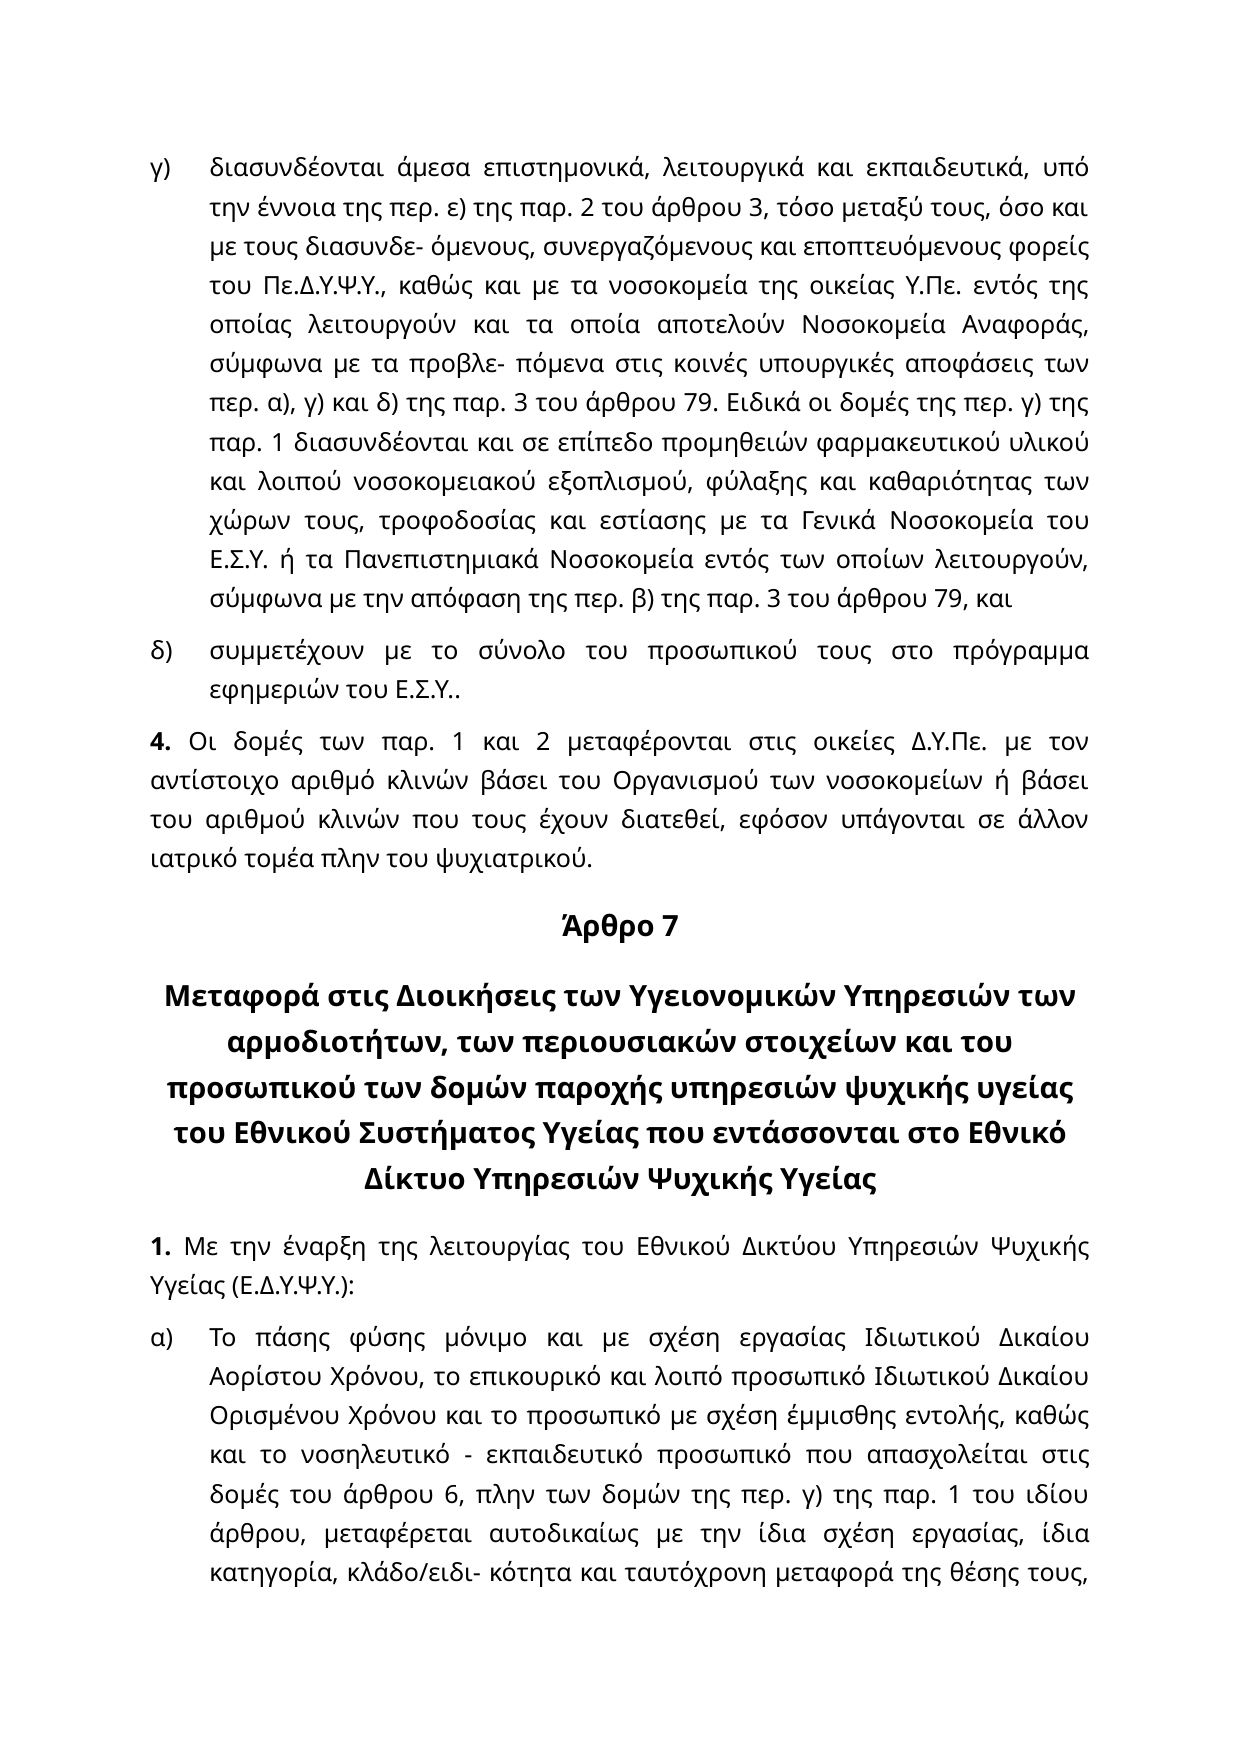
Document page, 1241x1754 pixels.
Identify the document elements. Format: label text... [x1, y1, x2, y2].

list δ) συμμετέχουν με το σύνολο του προσωπικού τους στο πρόγραμμα εφημεριών του Ε.Σ.Υ.. [150, 632, 1090, 706]
subtitle Άρθρο 7 [150, 905, 1090, 945]
text 4. Οι δομές των παρ. 1 και 2 μεταφέρονται στις οικείες Δ.Υ.Πε. με τον αντίστοιχο αριθμό κλινών βάσει του Οργανισμού των νοσοκομείων ή βάσει του αριθμού κλινών που τους έχουν διατεθεί, εφόσον υπάγονται σε άλλον ιατρικό τομέα πλην του ψυχιατρικού. [150, 723, 1090, 875]
list γ) διασυνδέονται άμεσα επιστημονικά, λειτουργικά και εκπαιδευτικά, υπό την έννοια της περ. ε) της παρ. 2 του άρθρου 3, τόσο μεταξύ τους, όσο και με τους διασυνδε- όμενους, συνεργαζόμενους και εποπτευόμενους φορείς του Πε.Δ.Υ.Ψ.Υ., καθώς και με τα νοσοκομεία της οικείας Υ.Πε. εντός της οποίας λειτουργούν και τα οποία αποτελούν Νοσοκομεία Αναφοράς, σύμφωνα με τα προβλε- πόμενα στις κοινές υπουργικές αποφάσεις των περ. α), γ) και δ) της παρ. 3 του άρθρου 79. Ειδικά οι δομές της περ. γ) της παρ. 1 διασυνδέονται και σε επίπεδο προμηθειών φαρμακευτικού υλικού και λοιπού νοσοκομειακού εξοπλισμού, φύλαξης και καθαριότητας των χώρων τους, τροφοδοσίας και εστίασης με τα Γενικά Νοσοκομεία του Ε.Σ.Υ. ή τα Πανεπιστημιακά Νοσοκομεία εντός των οποίων λειτουργούν, σύμφωνα με την απόφαση της περ. β) της παρ. 3 του άρθρου 79, και [150, 150, 1090, 615]
subtitle Μεταφορά στις Διοικήσεις των Υγειονομικών Υπηρεσιών των αρμοδιοτήτων, των περιουσιακών στοιχείων και του προσωπικού των δομών παροχής υπηρεσιών ψυχικής υγείας του Εθνικού Συστήματος Υγείας που εντάσσονται στο Εθνικό Δίκτυο Υπηρεσιών Ψυχικής Υγείας [150, 976, 1090, 1198]
list α) Το πάσης φύσης μόνιμο και με σχέση εργασίας Ιδιωτικού Δικαίου Αορίστου Χρόνου, το επικουρικό και λοιπό προσωπικό Ιδιωτικού Δικαίου Ορισμένου Χρόνου και το προσωπικό με σχέση έμμισθης εντολής, καθώς και το νοσηλευτικό - εκπαιδευτικό προσωπικό που απασχολείται στις δομές του άρθρου 6, πλην των δομών της περ. γ) της παρ. 1 του ιδίου άρθρου, μεταφέρεται αυτοδικαίως με την ίδια σχέση εργασίας, ίδια κατηγορία, κλάδο/ειδι- κότητα και ταυτόχρονη μεταφορά της θέσης τους, [150, 1319, 1090, 1589]
text 1. Με την έναρξη της λειτουργίας του Εθνικού Δικτύου Υπηρεσιών Ψυχικής Υγείας (Ε.Δ.Υ.Ψ.Υ.): [150, 1229, 1090, 1302]
